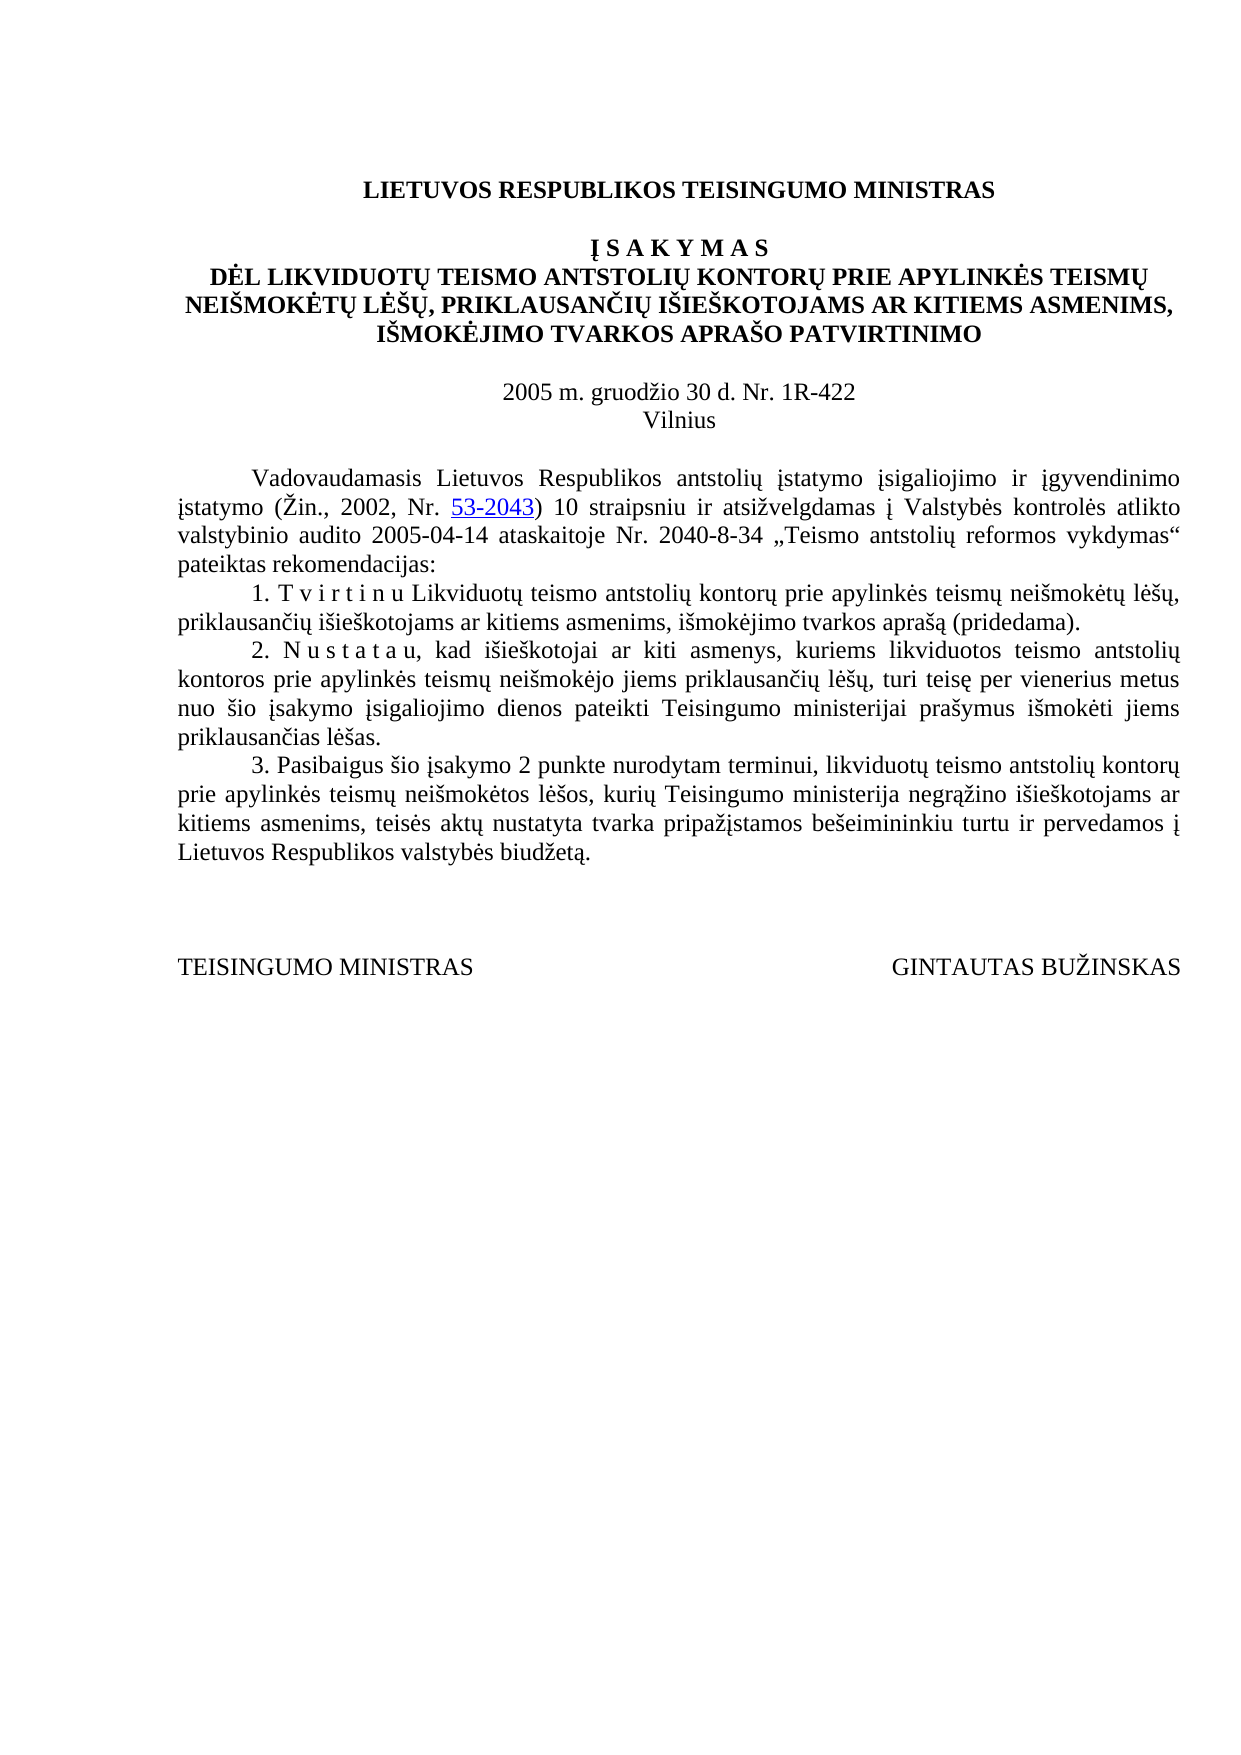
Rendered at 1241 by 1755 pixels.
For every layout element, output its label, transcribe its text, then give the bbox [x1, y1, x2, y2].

text 2. Nustatau, kad išieškotojai ar kiti asmenys, kuriems likviduotos teismo antstolių kontoros prie apylinkės teismų neišmokėjo jiems priklausančių lėšų, turi teisę per vienerius metus nuo šio įsakymo įsigaliojimo dienos pateikti Teisingumo ministerijai prašymus išmokėti jiems priklausančias lėšas. [177, 636, 1181, 751]
text Vilnius [177, 406, 1181, 434]
text Vadovaudamasis Lietuvos Respublikos antstolių įstatymo įsigaliojimo ir įgyvendinimo įstatymo (Žin., 2002, Nr. 53-2043) 10 straipsniu ir atsižvelgdamas į Valstybės kontrolės atlikto valstybinio audito 2005-04-14 ataskaitoje Nr. 2040-8-34 „Teismo antstolių reformos vykdymas“ pateiktas rekomendacijas: [177, 463, 1181, 578]
text 1. Tvirtinu Likviduotų teismo antstolių kontorų prie apylinkės teismų neišmokėtų lėšų, priklausančių išieškotojams ar kitiems asmenims, išmokėjimo tvarkos aprašą (pridedama). [177, 578, 1181, 636]
text 3. Pasibaigus šio įsakymo 2 punkte nurodytam terminui, likviduotų teismo antstolių kontorų prie apylinkės teismų neišmokėtos lėšos, kurių Teisingumo ministerija negrąžino išieškotojams ar kitiems asmenims, teisės aktų nustatyta tvarka pripažįstamos bešeimininkiu turtu ir pervedamos į Lietuvos Respublikos valstybės biudžetą. [177, 751, 1181, 866]
text DĖL LIKVIDUOTŲ TEISMO ANTSTOLIŲ KONTORŲ PRIE APYLINKĖS TEISMŲ NEIŠMOKĖTŲ LĖŠŲ, PRIKLAUSANČIŲ IŠIEŠKOTOJAMS AR KITIEMS ASMENIMS, IŠMOKĖJIMO TVARKOS APRAŠO PATVIRTINIMO [177, 262, 1181, 348]
text TEISINGUMO MINISTRAS GINTAUTAS BUŽINSKAS [177, 952, 1181, 981]
text Į S A K Y M A S [177, 233, 1181, 262]
text 2005 m. gruodžio 30 d. Nr. 1R-422 [177, 377, 1181, 406]
text LIETUVOS RESPUBLIKOS TEISINGUMO MINISTRAS [177, 176, 1181, 204]
